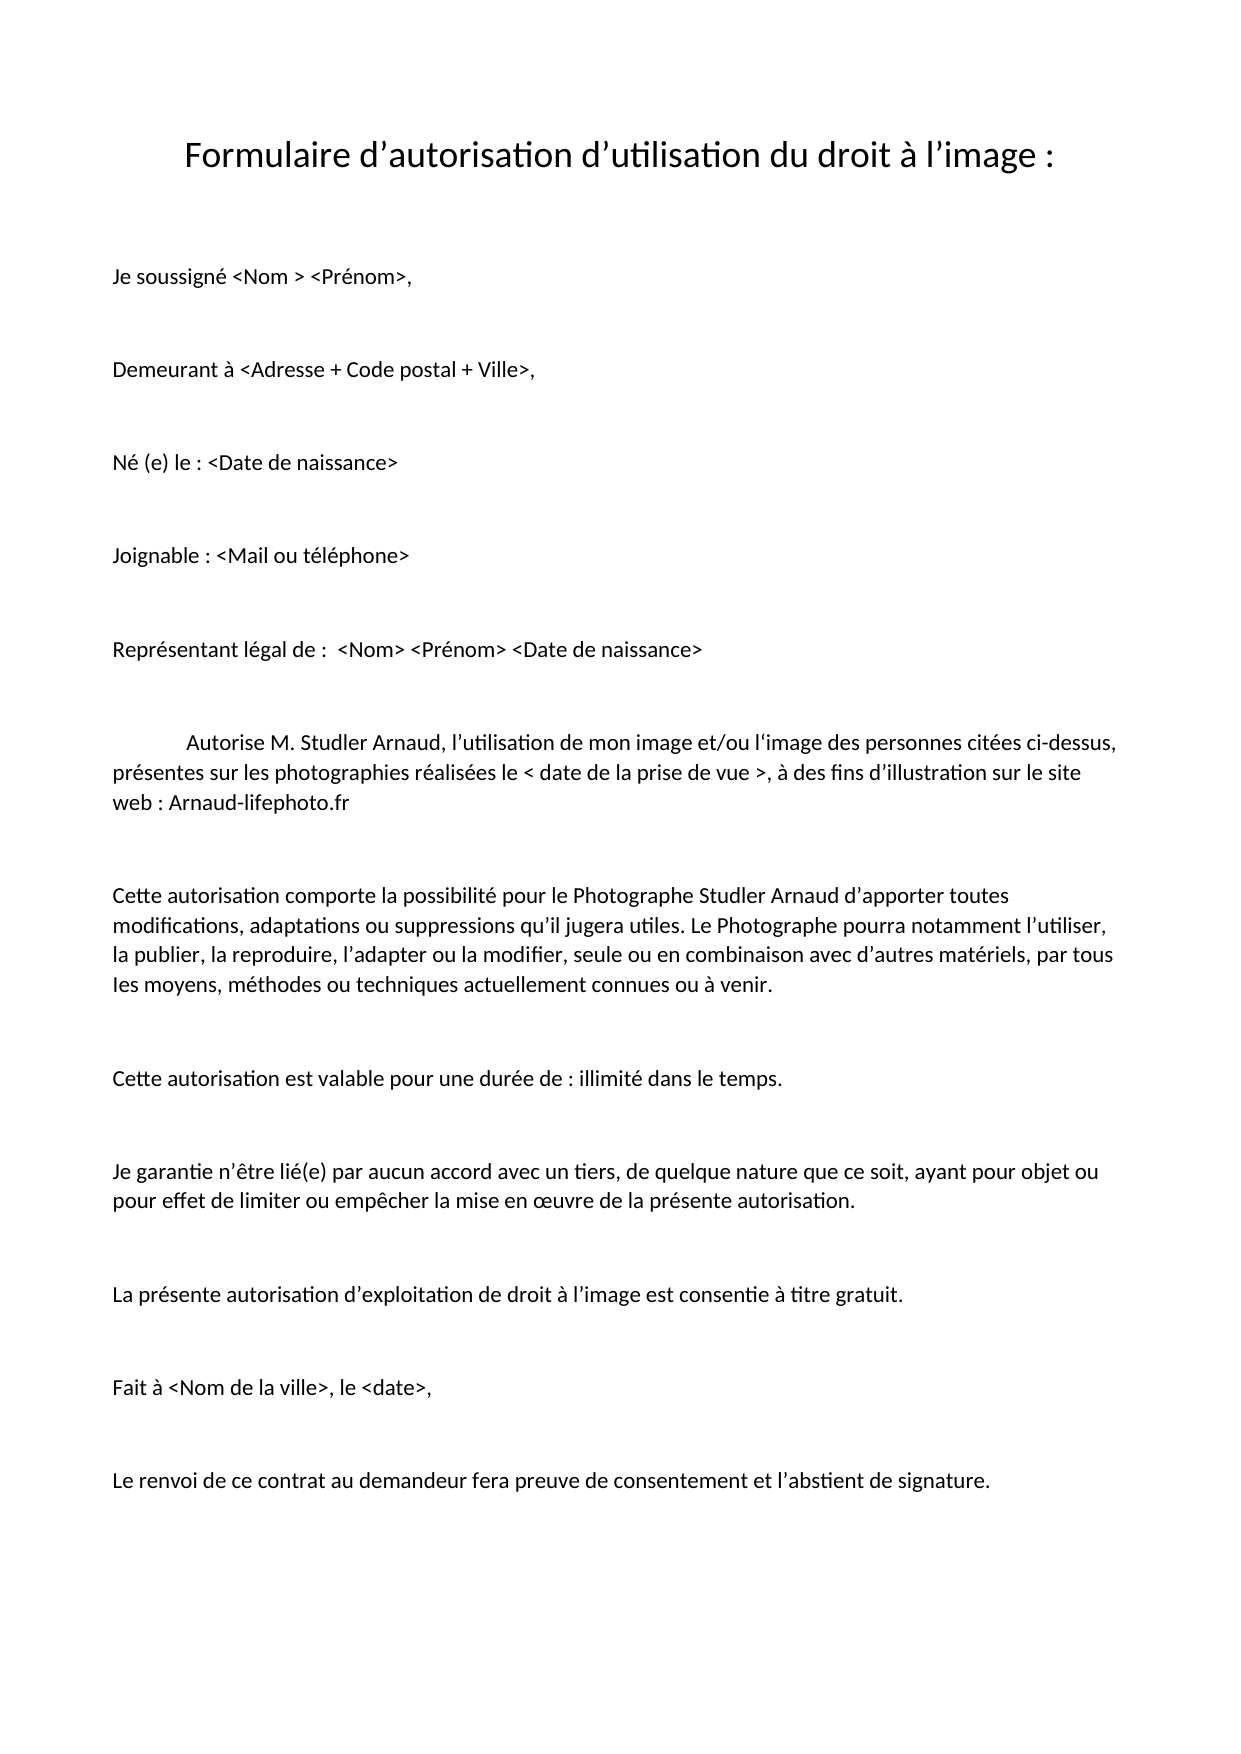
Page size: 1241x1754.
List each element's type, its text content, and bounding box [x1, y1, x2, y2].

text Autorise M. Studler Arnaud, l’utilisation de mon image et/ou l‘image des personnes citées ci-dessus, présentes sur les photographies réalisées le < date de la prise de vue >, à des fins d’illustration sur le site web : Arnaud-lifephoto.fr [112, 728, 1128, 816]
text Représentant légal de : <Nom> <Prénom> <Date de naissance> [112, 635, 1128, 663]
text La présente autorisation d’exploitation de droit à l’image est consentie à titre gratuit. [112, 1280, 1128, 1308]
text Joignable : <Mail ou téléphone> [112, 542, 1128, 570]
text Cette autorisation est valable pour une durée de : illimité dans le temps. [112, 1064, 1128, 1092]
text Je soussigné <Nom > <Prénom>, [112, 262, 1128, 290]
text Formulaire d’autorisation d’utilisation du droit à l’image : [112, 131, 1128, 177]
text Je garantie n’être lié(e) par aucun accord avec un tiers, de quelque nature que ce soit, ayant pour objet ou pour effet de limiter ou empêcher la mise en œuvre de la présente autorisation. [112, 1157, 1128, 1215]
text Le renvoi de ce contrat au demandeur fera preuve de consentement et l’abstient de signature. [112, 1466, 1128, 1494]
text Cette autorisation comporte la possibilité pour le Photographe Studler Arnaud d’apporter toutes modifications, adaptations ou suppressions qu’il jugera utiles. Le Photographe pourra notamment l’utiliser, la publier, la reproduire, l’adapter ou la modiﬁer, seule ou en combinaison avec d’autres matériels, par tous Ies moyens, méthodes ou techniques actuellement connues ou à venir. [112, 881, 1128, 998]
text Demeurant à <Adresse + Code postal + Ville>, [112, 355, 1128, 383]
text Né (e) le : <Date de naissance> [112, 448, 1128, 477]
text Fait à <Nom de la ville>, le <date>, [112, 1373, 1128, 1401]
